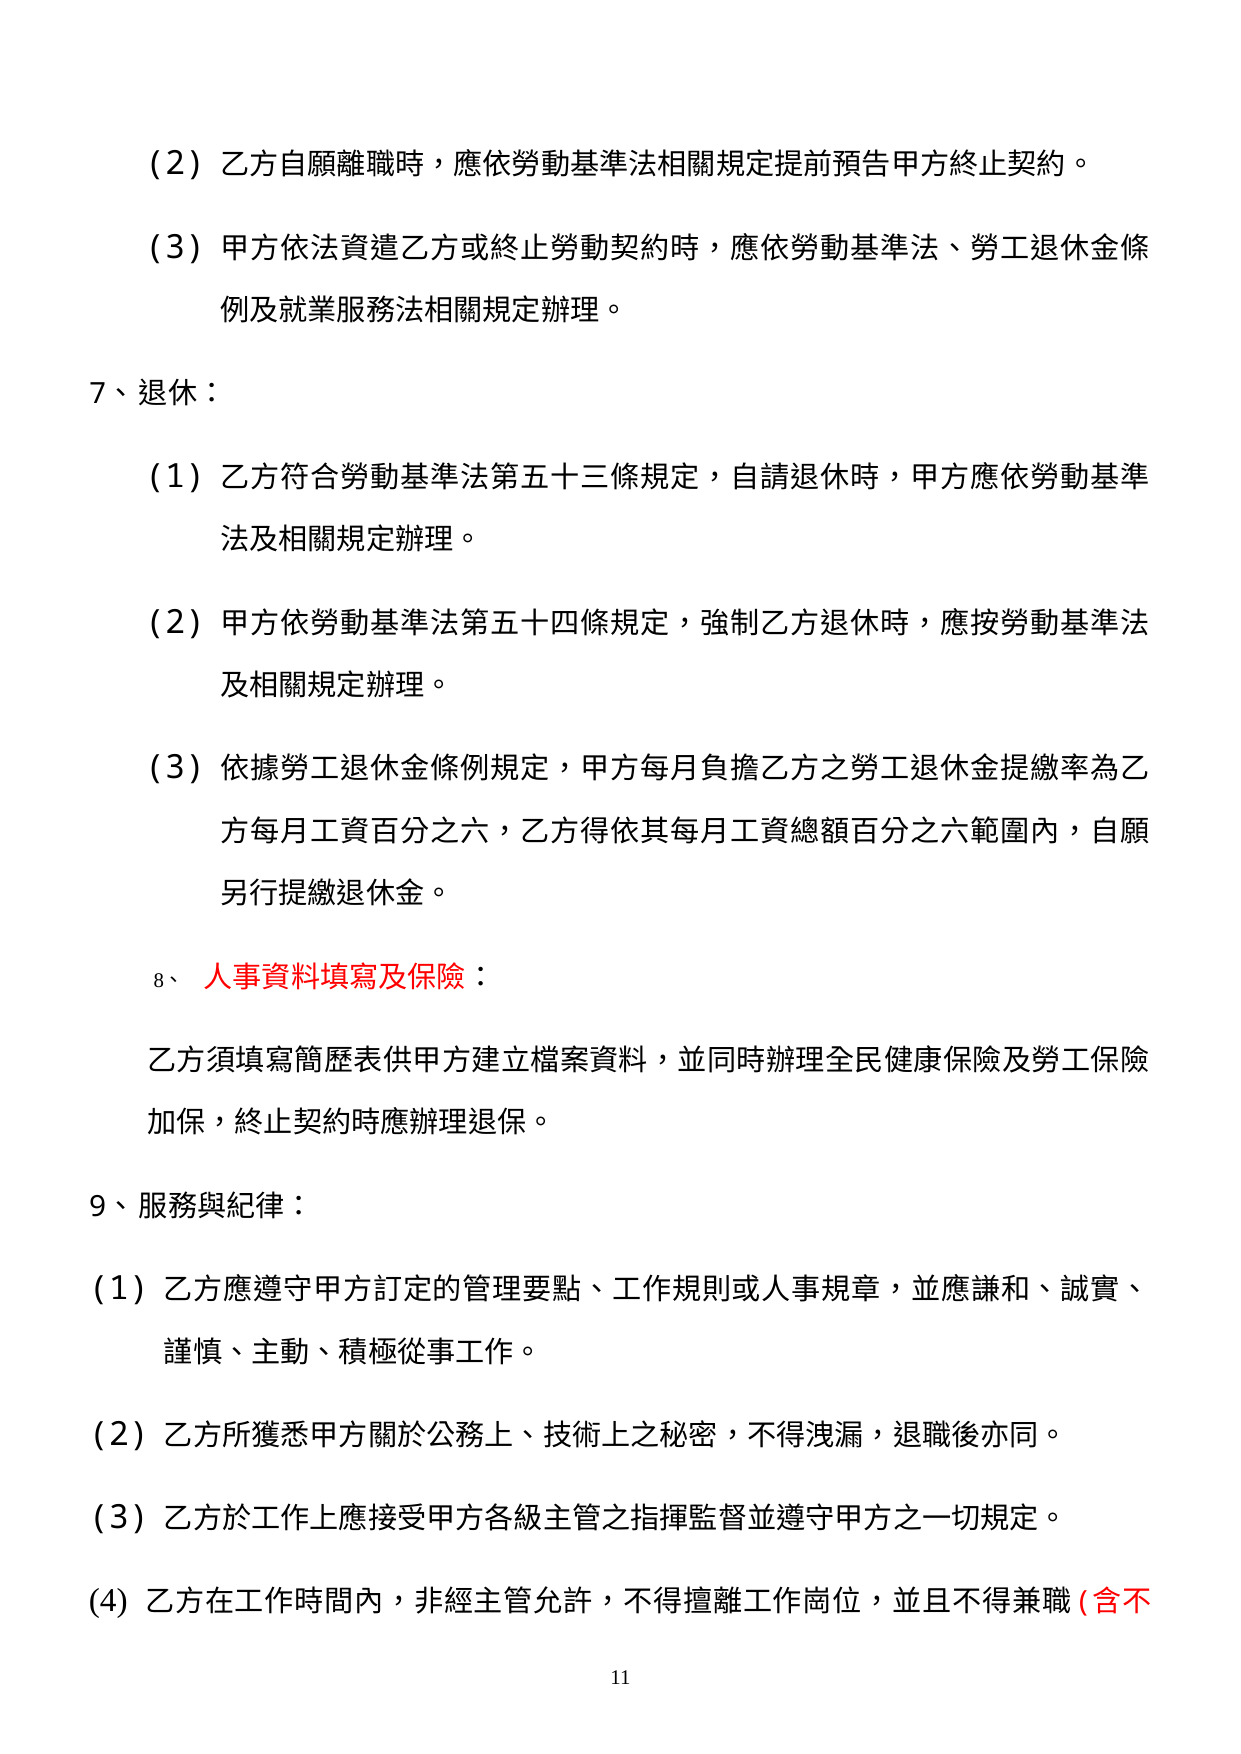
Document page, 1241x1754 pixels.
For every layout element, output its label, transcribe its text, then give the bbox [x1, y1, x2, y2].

list 乙方符合勞動基準法第五十三條規定，自請退休時，甲方應依勞動基準法及相關規定辦理。 [145, 433, 1152, 558]
list 乙方應遵守甲方訂定的管理要點、工作規則或人事規章，並應謙和、誠實、謹慎、主動、積極從事工作。 [89, 1245, 1152, 1370]
list 人事資料填寫及保險： [153, 933, 1152, 995]
list 乙方所獲悉甲方關於公務上、技術上之秘密，不得洩漏，退職後亦同。 [89, 1391, 1152, 1453]
list 甲方依法資遣乙方或終止勞動契約時，應依勞動基準法、勞工退休金條例及就業服務法相關規定辦理。 [145, 203, 1152, 328]
list 甲方依勞動基準法第五十四條規定，強制乙方退休時，應按勞動基準法及相關規定辦理。 [145, 578, 1152, 703]
list 依據勞工退休金條例規定，甲方每月負擔乙方之勞工退休金提繳率為乙方每月工資百分之六，乙方得依其每月工資總額百分之六範圍內，自願另行提繳退休金。 [145, 724, 1152, 912]
list 退休： [89, 349, 1152, 412]
list 乙方在工作時間內，非經主管允許，不得擅離工作崗位，並且不得兼職(含不 [89, 1558, 1152, 1620]
list 服務與紀律： [89, 1162, 1152, 1224]
list 乙方於工作上應接受甲方各級主管之指揮監督並遵守甲方之一切規定。 [89, 1474, 1152, 1537]
list 乙方自願離職時，應依勞動基準法相關規定提前預告甲方終止契約。 [145, 120, 1152, 183]
text 乙方須填寫簡歷表供甲方建立檔案資料，並同時辦理全民健康保險及勞工保險加保，終止契約時應辦理退保。 [147, 1016, 1152, 1141]
